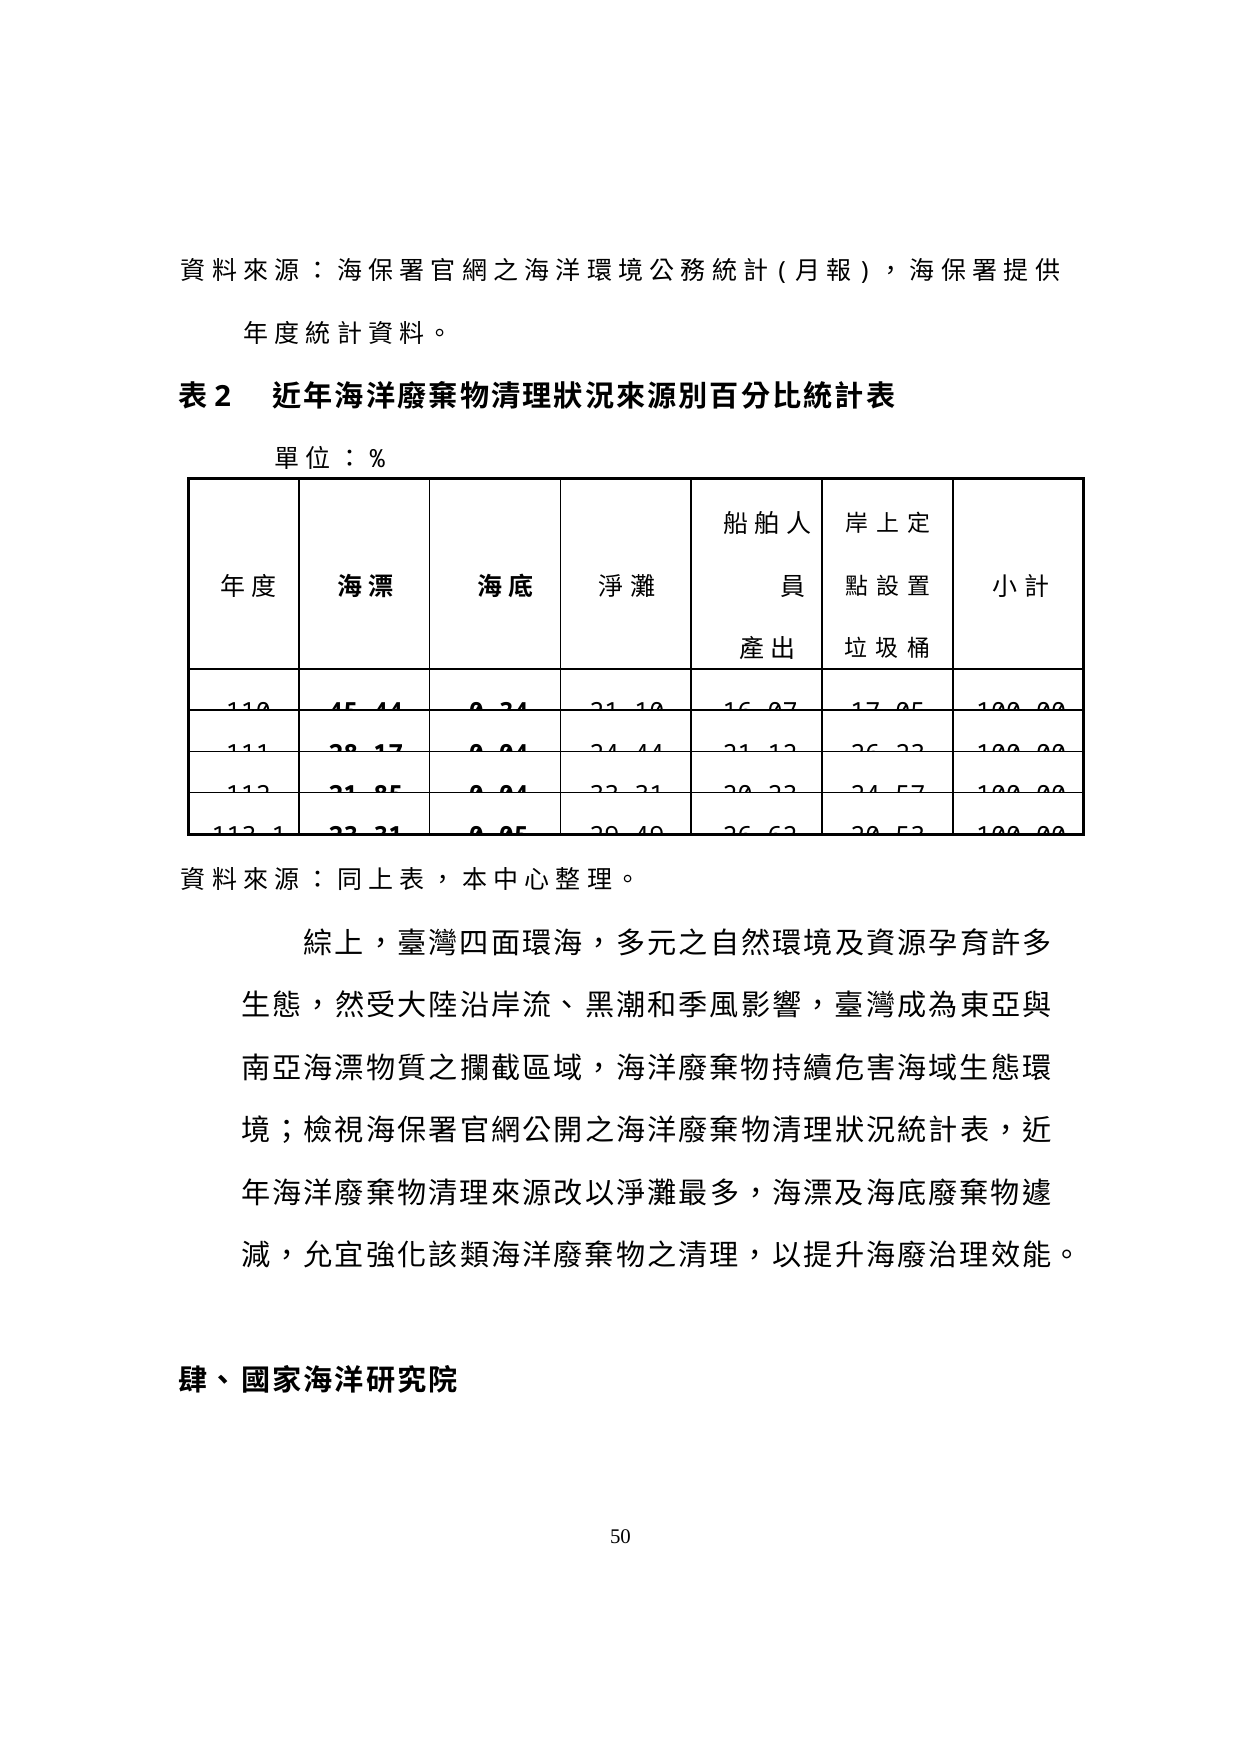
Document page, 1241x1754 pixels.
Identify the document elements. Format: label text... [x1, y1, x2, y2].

table_cell 0.04 [430, 752, 560, 792]
text 綜上，臺灣四面環海，多元之自然環境及資源孕育許多生態，然受大陸沿岸流、黑潮和季風影響，臺灣成為東亞與南亞海漂物質之攔截區域，海洋廢棄物持續危害海域生態環境；檢視海保署官網公開之海洋廢棄物清理狀況統計表，近年海洋廢棄物清理來源改以淨灘最多，海漂及海底廢棄物遽減，允宜強化該類海洋廢棄物之清理，以提升海廢治理效能。 [236, 899, 1063, 1274]
table_cell 29.49 [561, 793, 690, 833]
table_cell 100.00 [954, 793, 1082, 833]
table_cell 100.00 [954, 670, 1082, 709]
table_cell 21.12 [692, 711, 821, 751]
table_cell 20.53 [823, 793, 952, 833]
table_header 小計 [954, 480, 1082, 668]
table_cell 26.62 [692, 793, 821, 833]
table_cell 45.44 [300, 670, 429, 709]
table_cell 21.10 [561, 670, 690, 709]
table_cell 113.1-8 [190, 793, 298, 833]
text 表2 近年海洋廢棄物清理狀況來源別百分比統計表 單位：% [177, 352, 1078, 477]
table_cell 17.05 [823, 670, 952, 709]
table_cell 111 [190, 711, 298, 751]
table_cell 24.57 [823, 752, 952, 792]
text 資料來源：海保署官網之海洋環境公務統計(月報)，海保署提供年度統計資料。 [177, 227, 1063, 352]
table_header 船舶人員 產出 [692, 480, 821, 668]
table_cell 100.00 [954, 711, 1082, 751]
table_cell 16.07 [692, 670, 821, 709]
table_header 淨灘 [561, 480, 690, 668]
table_header 年度 [190, 480, 298, 668]
table_header 海底 [430, 480, 560, 668]
table_header 岸上定點設置垃圾桶 [823, 480, 952, 668]
table_cell 112 [190, 752, 298, 792]
table_cell 26.23 [823, 711, 952, 751]
table_cell 0.34 [430, 670, 560, 709]
text 資料來源：同上表，本中心整理。 [177, 836, 1063, 899]
table_cell 100.00 [954, 752, 1082, 792]
table_cell 33.31 [561, 752, 690, 792]
table_cell 20.23 [692, 752, 821, 792]
table_cell 28.17 [300, 711, 429, 751]
table_cell 24.44 [561, 711, 690, 751]
table_cell 110 [190, 670, 298, 709]
table_cell 23.31 [300, 793, 429, 833]
table_header 海漂 [300, 480, 429, 668]
table_cell 21.85 [300, 752, 429, 792]
table_cell 0.05 [430, 793, 560, 833]
text 肆、國家海洋研究院 [177, 1336, 1063, 1399]
table_cell 0.04 [430, 711, 560, 751]
